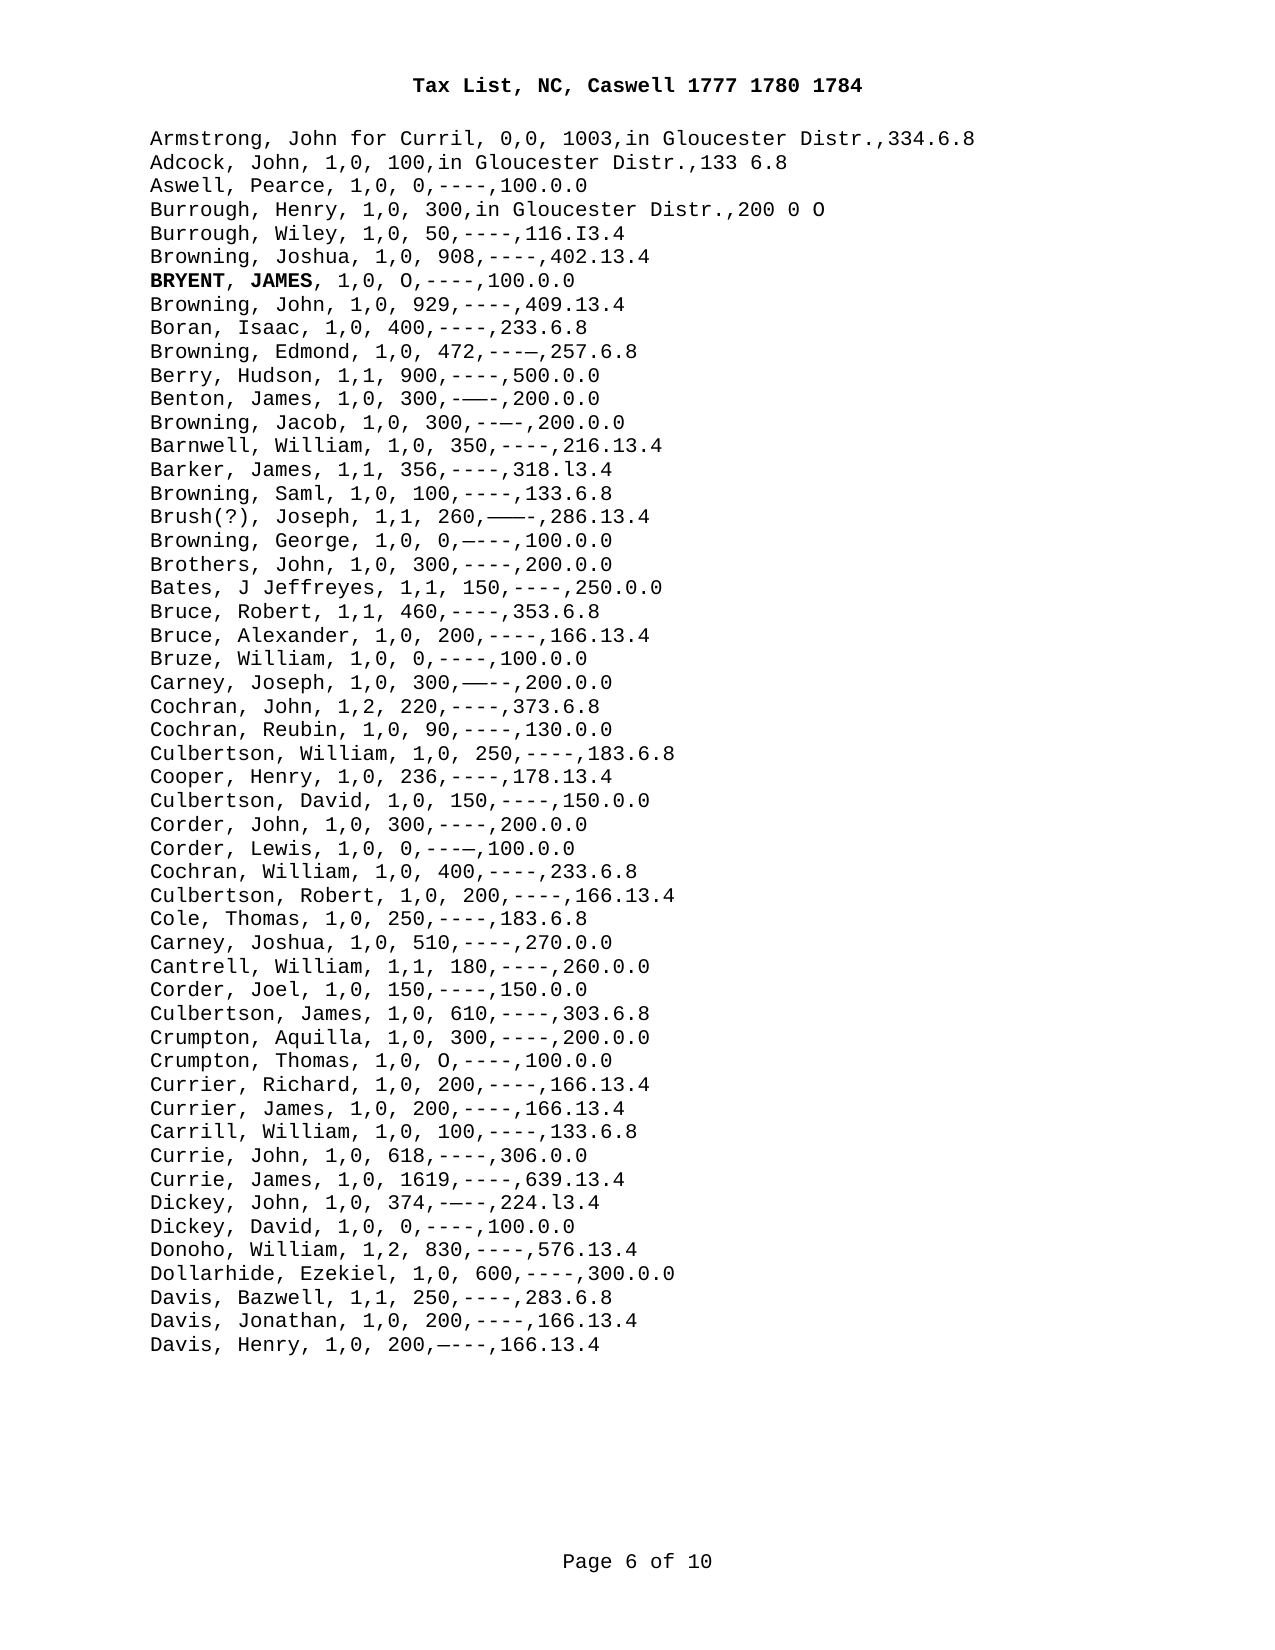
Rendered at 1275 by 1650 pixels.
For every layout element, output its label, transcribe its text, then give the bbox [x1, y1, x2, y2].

text Davis, Bazwell, 1,1, 250,----,283.6.8 [150, 1287, 1125, 1310]
text Boran, Isaac, 1,0, 400,----,233.6.8 [150, 317, 1125, 341]
text Bruce, Robert, 1,1, 460,----,353.6.8 [150, 601, 1125, 625]
text Browning, Edmond, 1,0, 472,---—,257.6.8 [150, 341, 1125, 364]
text Armstrong, John for Curril, 0,0, 1003,in Gloucester Distr.,334.6.8 [150, 128, 1125, 152]
text Browning, George, 1,0, 0,—---,100.0.0 [150, 530, 1125, 554]
text Dickey, John, 1,0, 374,-—--,224.l3.4 [150, 1192, 1125, 1216]
text Bates, J Jeffreyes, 1,1, 150,----,250.0.0 [150, 577, 1125, 601]
text Aswell, Pearce, 1,0, 0,----,100.0.0 [150, 175, 1125, 199]
text Culbertson, James, 1,0, 610,----,303.6.8 [150, 1003, 1125, 1027]
text Corder, John, 1,0, 300,----,200.0.0 [150, 814, 1125, 837]
text Browning, Joshua, 1,0, 908,----,402.13.4 [150, 246, 1125, 270]
text Donoho, William, 1,2, 830,----,576.13.4 [150, 1239, 1125, 1263]
text Cochran, John, 1,2, 220,----,373.6.8 [150, 696, 1125, 719]
text Bryent, James, 1,0, O,----,100.0.0 [150, 270, 1125, 294]
text Dickey, David, 1,0, 0,----,100.0.0 [150, 1216, 1125, 1239]
text Bruce, Alexander, 1,0, 200,----,166.13.4 [150, 625, 1125, 648]
text Brush(?), Joseph, 1,1, 260,———-,286.13.4 [150, 506, 1125, 530]
text Benton, James, 1,0, 300,-——-,200.0.0 [150, 388, 1125, 412]
text Burrough, Henry, 1,0, 300,in Gloucester Distr.,200 0 O [150, 199, 1125, 223]
text Corder, Joel, 1,0, 150,----,150.0.0 [150, 979, 1125, 1003]
text Carney, Joseph, 1,0, 300,——--,200.0.0 [150, 672, 1125, 696]
text Cole, Thomas, 1,0, 250,----,183.6.8 [150, 908, 1125, 932]
text Culbertson, David, 1,0, 150,----,150.0.0 [150, 790, 1125, 814]
text Burrough, Wiley, 1,0, 50,----,116.I3.4 [150, 223, 1125, 246]
text Barnwell, William, 1,0, 350,----,216.13.4 [150, 436, 1125, 459]
text Corder, Lewis, 1,0, 0,---—,100.0.0 [150, 837, 1125, 861]
text Berry, Hudson, 1,1, 900,----,500.0.0 [150, 364, 1125, 388]
text Browning, Saml, 1,0, 100,----,133.6.8 [150, 483, 1125, 506]
text Browning, John, 1,0, 929,----,409.13.4 [150, 294, 1125, 317]
text Bruze, William, 1,0, 0,----,100.0.0 [150, 648, 1125, 672]
text Currier, James, 1,0, 200,----,166.13.4 [150, 1098, 1125, 1121]
text Currier, Richard, 1,0, 200,----,166.13.4 [150, 1074, 1125, 1098]
text Barker, James, 1,1, 356,----,318.l3.4 [150, 459, 1125, 483]
text Currie, John, 1,0, 618,----,306.0.0 [150, 1145, 1125, 1168]
text Davis, Henry, 1,0, 200,—---,166.13.4 [150, 1334, 1125, 1358]
text Carney, Joshua, 1,0, 510,----,270.0.0 [150, 932, 1125, 956]
text Brothers, John, 1,0, 300,----,200.0.0 [150, 554, 1125, 577]
text Cochran, William, 1,0, 400,----,233.6.8 [150, 861, 1125, 885]
text Cooper, Henry, 1,0, 236,----,178.13.4 [150, 767, 1125, 790]
text Adcock, John, 1,0, 100,in Gloucester Distr.,133 6.8 [150, 152, 1125, 175]
text Cochran, Reubin, 1,0, 90,----,130.0.0 [150, 719, 1125, 743]
text Dollarhide, Ezekiel, 1,0, 600,----,300.0.0 [150, 1263, 1125, 1287]
text Culbertson, Robert, 1,0, 200,----,166.13.4 [150, 885, 1125, 908]
text Davis, Jonathan, 1,0, 200,----,166.13.4 [150, 1310, 1125, 1334]
text Culbertson, William, 1,0, 250,----,183.6.8 [150, 743, 1125, 767]
text Browning, Jacob, 1,0, 300,--—-,200.0.0 [150, 412, 1125, 436]
text Currie, James, 1,0, 1619,----,639.13.4 [150, 1168, 1125, 1192]
text Crumpton, Aquilla, 1,0, 300,----,200.0.0 [150, 1027, 1125, 1050]
text Crumpton, Thomas, 1,0, O,----,100.0.0 [150, 1050, 1125, 1074]
text Carrill, William, 1,0, 100,----,133.6.8 [150, 1121, 1125, 1145]
text Cantrell, William, 1,1, 180,----,260.0.0 [150, 956, 1125, 979]
